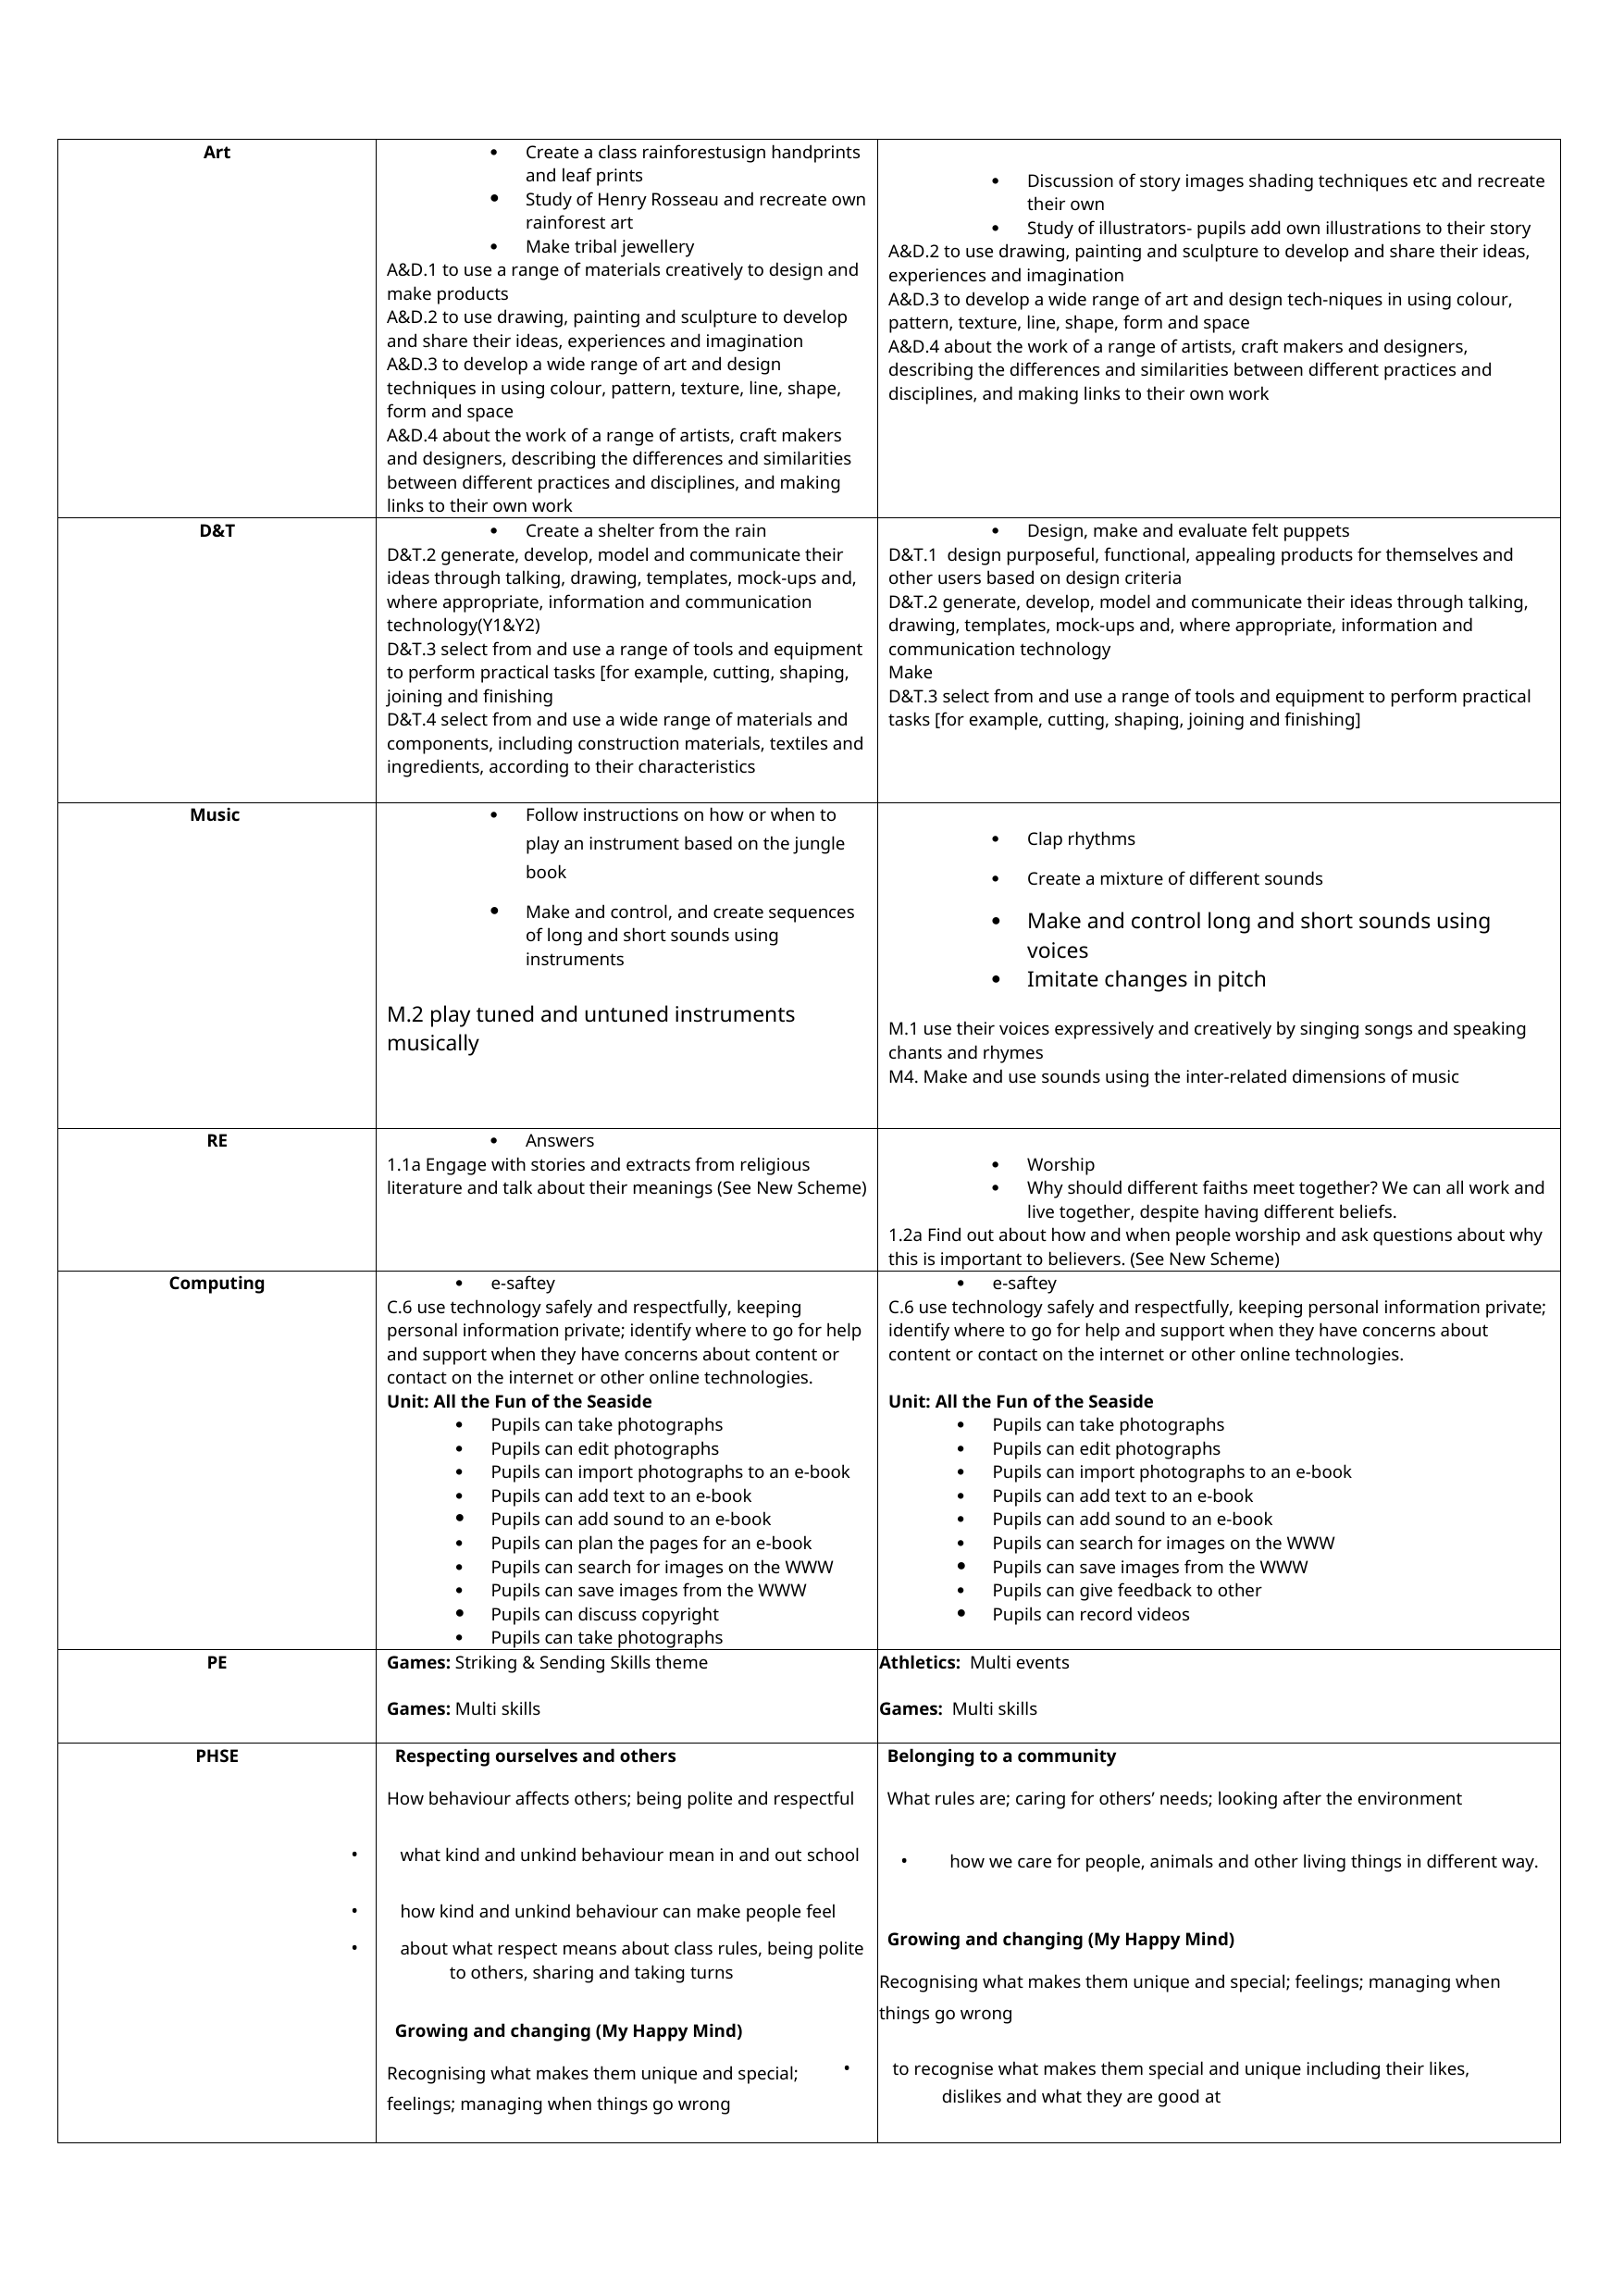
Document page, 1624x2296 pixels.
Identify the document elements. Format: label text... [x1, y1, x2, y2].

table_cell PHSE [58, 1744, 376, 2142]
table_cell RE [58, 1129, 376, 1271]
table_cell Respecting ourselves and others How behaviour affects others; being polite and respectful what kind and unkind behaviour mean in and out school how kind and unkind behaviour can make people feel about what respect means about class rules, being polite to others, sharing and taking turns Growing and changing (My Happy Mind) Recognising what makes them unique and special; feelings; managing when things go wrong [377, 1744, 877, 2142]
table_cell Worship Why should different faiths meet together? We can all work and live together, despite having different beliefs. 1.2a Find out about how and when people worship and ask questions about why this is important to believers. (See New Scheme) [878, 1129, 1560, 1271]
table_cell Discussion of story images shading techniques etc and recreate their own Study of illustrators- pupils add own illustrations to their story A&D.2 to use drawing, painting and sculpture to develop and share their ideas, experiences and imagination A&D.3 to develop a wide range of art and design tech-niques in using colour, pattern, texture, line, shape, form and space A&D.4 about the work of a range of artists, craft makers and designers, describing the differences and similarities between different practices and disciplines, and making links to their own work [878, 140, 1560, 517]
table_cell Games: Striking & Sending Skills theme Games: Multi skills [377, 1650, 877, 1743]
table_cell Create a shelter from the rain D&T.2 generate, develop, model and communicate their ideas through talking, drawing, templates, mock-ups and, where appropriate, information and communication technology(Y1&Y2) D&T.3 select from and use a range of tools and equipment to perform practical tasks [for example, cutting, shaping, joining and finishing D&T.4 select from and use a wide range of materials and components, including construction materials, textiles and ingredients, according to their characteristics [377, 518, 877, 802]
table_cell e-saftey C.6 use technology safely and respectfully, keeping personal information private; identify where to go for help and support when they have concerns about content or contact on the internet or other online technologies. Unit: All the Fun of the Seaside Pupils can take photographs Pupils can edit photographs Pupils can import photographs to an e-book Pupils can add text to an e-book Pupils can add sound to an e-book Pupils can search for images on the WWW Pupils can save images from the WWW Pupils can give feedback to other Pupils can record videos [878, 1272, 1560, 1649]
table_cell Design, make and evaluate felt puppets D&T.1 design purposeful, functional, appealing products for themselves and other users based on design criteria D&T.2 generate, develop, model and communicate their ideas through talking, drawing, templates, mock-ups and, where appropriate, information and communication technology Make D&T.3 select from and use a range of tools and equipment to perform practical tasks [for example, cutting, shaping, joining and finishing] [878, 518, 1560, 802]
table_cell Clap rhythms Create a mixture of different sounds Make and control long and short sounds using voices Imitate changes in pitch M.1 use their voices expressively and creatively by singing songs and speaking chants and rhymes M4. Make and use sounds using the inter-related dimensions of music [878, 803, 1560, 1127]
table_cell Belonging to a community What rules are; caring for others’ needs; looking after the environment how we care for people, animals and other living things in different way. Growing and changing (My Happy Mind) Recognising what makes them unique and special; feelings; managing when things go wrong to recognise what makes them special and unique including their likes, dislikes and what they are good at how to manage and whom to tell when finding things difficult, or when things go wrong how they are the same and different to others about different kinds of feelings how to recognise feelings in themselves and others how feelings can affect how people behave [878, 1744, 1560, 2142]
table_cell PE [58, 1650, 376, 1743]
table_cell Art [58, 140, 376, 517]
table_cell e-saftey C.6 use technology safely and respectfully, keeping personal information private; identify where to go for help and support when they have concerns about content or contact on the internet or other online technologies. Unit: All the Fun of the Seaside Pupils can take photographs Pupils can edit photographs Pupils can import photographs to an e-book Pupils can add text to an e-book Pupils can add sound to an e-book Pupils can plan the pages for an e-book Pupils can search for images on the WWW Pupils can save images from the WWW Pupils can discuss copyright Pupils can take photographs [377, 1272, 877, 1649]
table_cell Answers 1.1a Engage with stories and extracts from religious literature and talk about their meanings (See New Scheme) [377, 1129, 877, 1271]
table_cell D&T [58, 518, 376, 802]
table_cell Athletics: Multi events Games: Multi skills [878, 1650, 1560, 1743]
table_cell Follow instructions on how or when to play an instrument based on the jungle book Make and control, and create sequences of long and short sounds using instruments M.2 play tuned and untuned instruments musically [377, 803, 877, 1127]
table_cell Computing [58, 1272, 376, 1649]
table_cell Music [58, 803, 376, 1127]
table_cell Create a class rainforestusign handprints and leaf prints Study of Henry Rosseau and recreate own rainforest art Make tribal jewellery A&D.1 to use a range of materials creatively to design and make products A&D.2 to use drawing, painting and sculpture to develop and share their ideas, experiences and imagination A&D.3 to develop a wide range of art and design techniques in using colour, pattern, texture, line, shape, form and space A&D.4 about the work of a range of artists, craft makers and designers, describing the differences and similarities between different practices and disciplines, and making links to their own work [377, 140, 877, 517]
